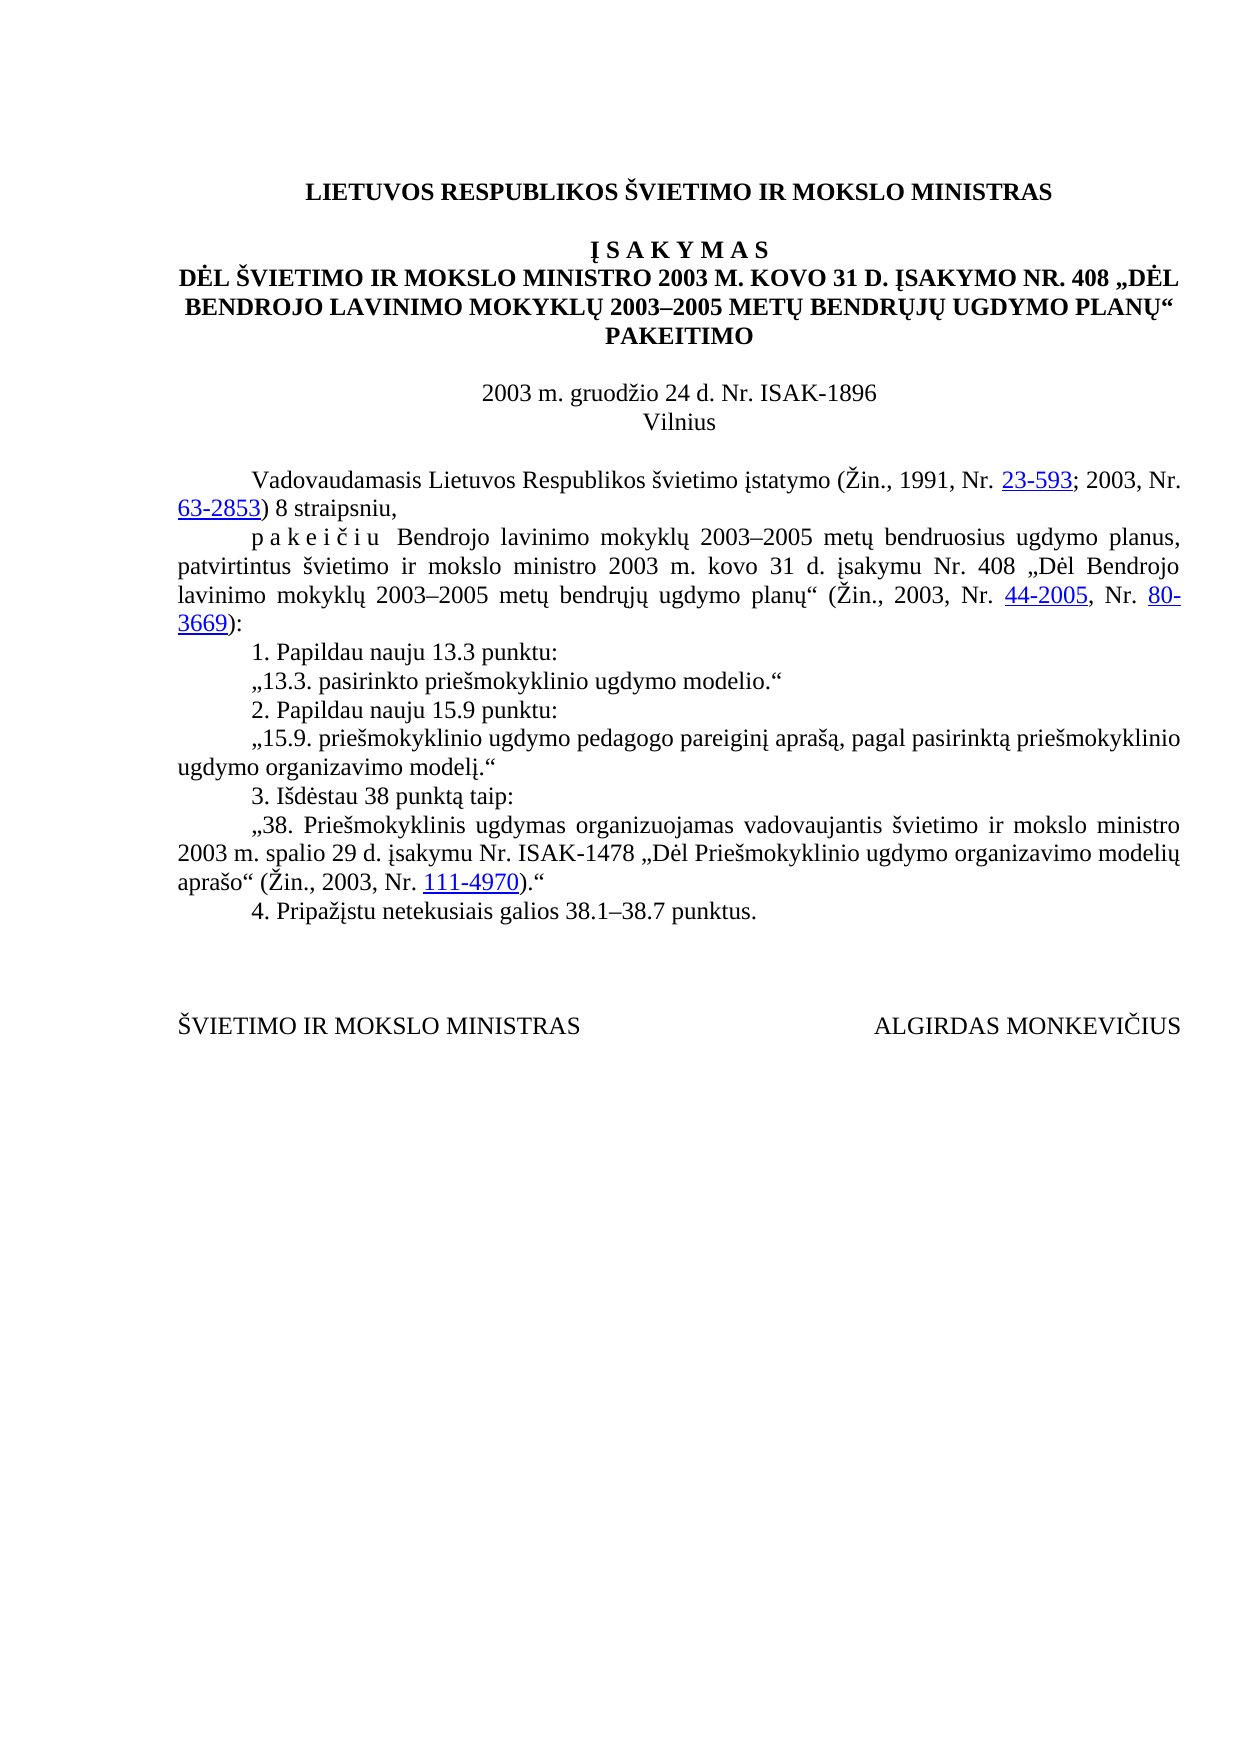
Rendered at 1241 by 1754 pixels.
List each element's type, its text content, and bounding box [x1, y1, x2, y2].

text LIETUVOS RESPUBLIKOS ŠVIETIMO IR MOKSLO MINISTRAS [177, 177, 1181, 206]
text Vilnius [177, 407, 1181, 436]
text 3. Išdėstau 38 punktą taip: [177, 781, 1181, 810]
text 2. Papildau nauju 15.9 punktu: [177, 695, 1181, 723]
text DĖL ŠVIETIMO IR MOKSLO MINISTRO 2003 M. KOVO 31 D. ĮSAKYMO NR. 408 „DĖL BENDROJO LAVINIMO MOKYKLŲ 2003–2005 METŲ BENDRŲJŲ UGDYMO PLANŲ“ PAKEITIMO [177, 263, 1181, 350]
text „15.9. priešmokyklinio ugdymo pedagogo pareiginį aprašą, pagal pasirinktą priešmokyklinio ugdymo organizavimo modelį.“ [177, 723, 1181, 781]
text pakeičiu Bendrojo lavinimo mokyklų 2003–2005 metų bendruosius ugdymo planus, patvirtintus švietimo ir mokslo ministro 2003 m. kovo 31 d. įsakymu Nr. 408 „Dėl Bendrojo lavinimo mokyklų 2003–2005 metų bendrųjų ugdymo planų“ (Žin., 2003, Nr. 44-2005, Nr. 80-3669): [177, 522, 1181, 637]
text „38. Priešmokyklinis ugdymas organizuojamas vadovaujantis švietimo ir mokslo ministro 2003 m. spalio 29 d. įsakymu Nr. ISAK-1478 „Dėl Priešmokyklinio ugdymo organizavimo modelių aprašo“ (Žin., 2003, Nr. 111-4970).“ [177, 810, 1181, 896]
text Vadovaudamasis Lietuvos Respublikos švietimo įstatymo (Žin., 1991, Nr. 23-593; 2003, Nr. 63-2853) 8 straipsniu, [177, 465, 1181, 522]
text „13.3. pasirinkto priešmokyklinio ugdymo modelio.“ [177, 666, 1181, 695]
text 1. Papildau nauju 13.3 punktu: [177, 637, 1181, 666]
text 2003 m. gruodžio 24 d. Nr. ISAK-1896 [177, 378, 1181, 407]
text ŠVIETIMO IR MOKSLO MINISTRAS ALGIRDAS MONKEVIČIUS [177, 1011, 1181, 1040]
text 4. Pripažįstu netekusiais galios 38.1–38.7 punktus. [177, 896, 1181, 925]
text Į S A K Y M A S [177, 235, 1181, 263]
